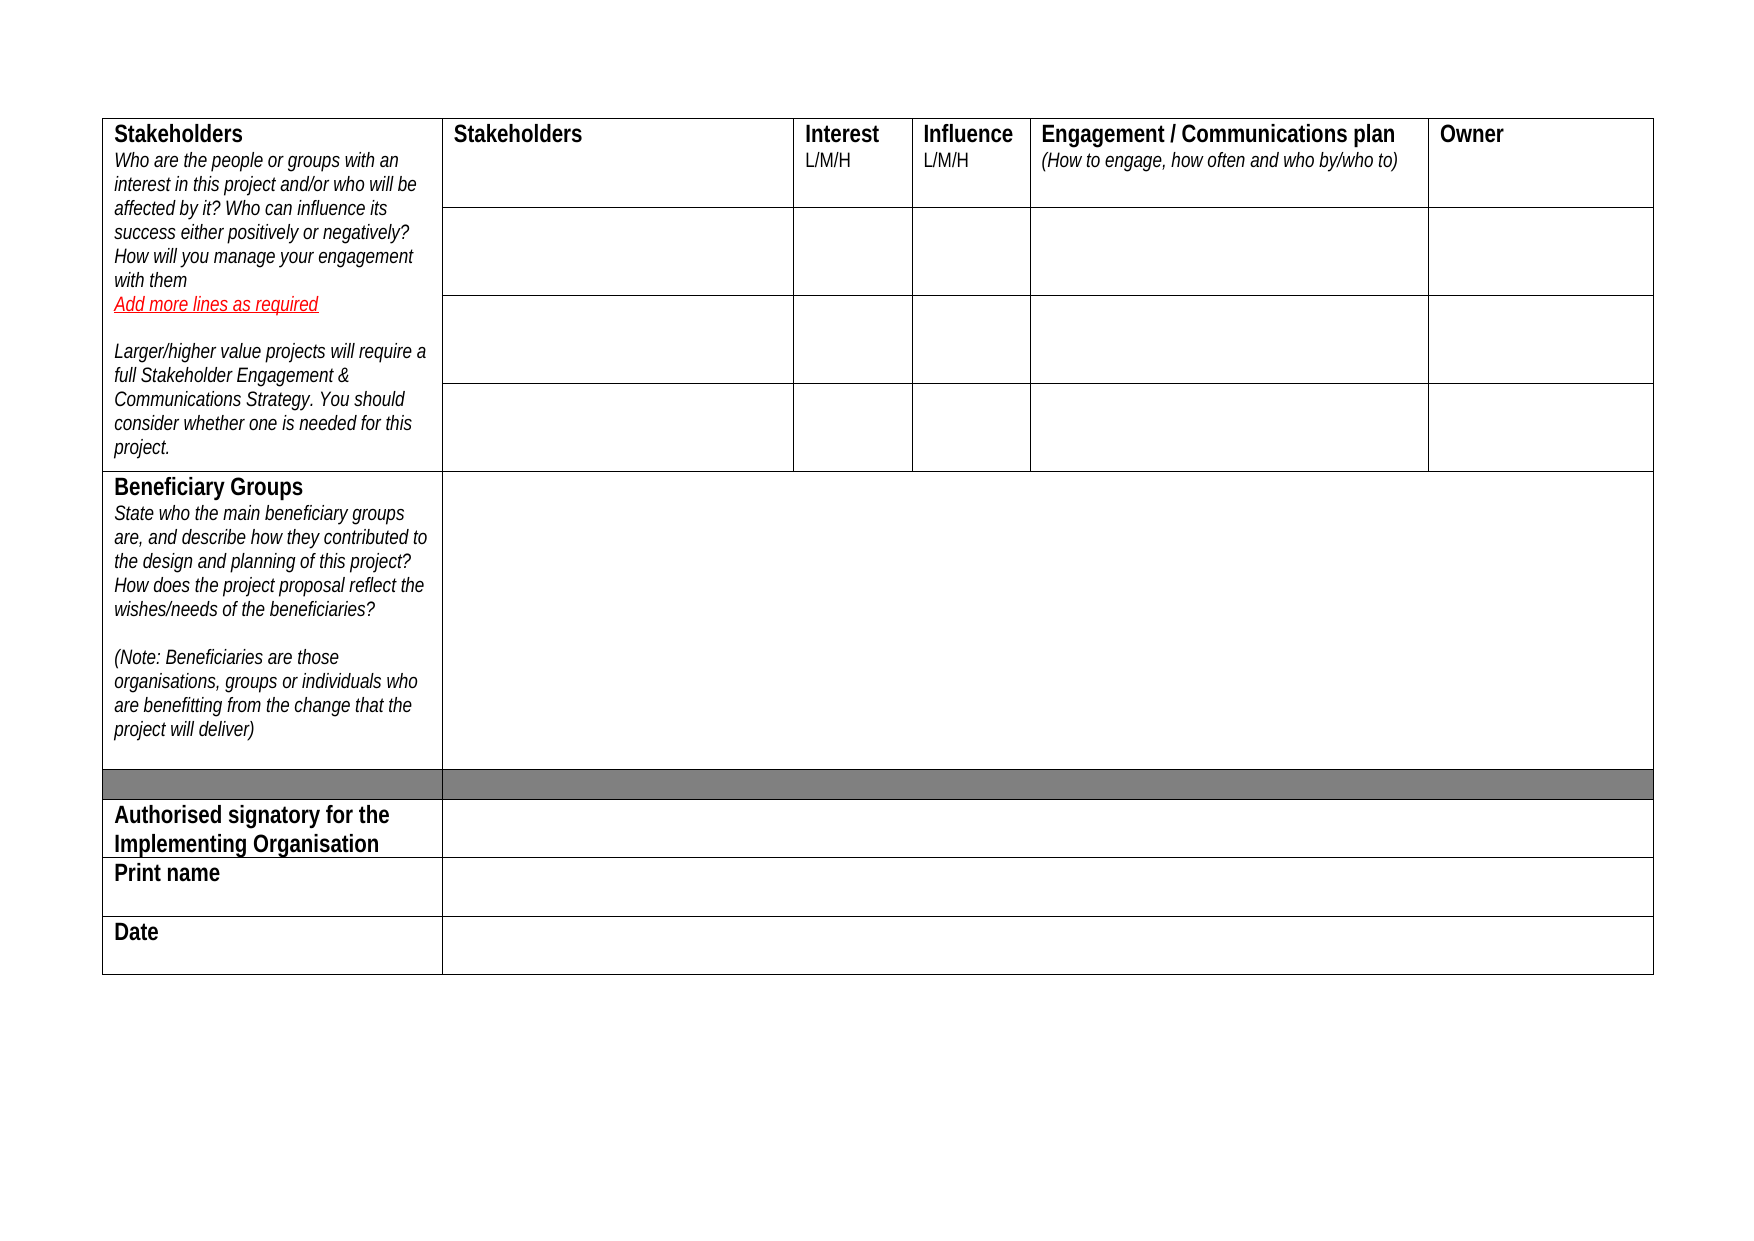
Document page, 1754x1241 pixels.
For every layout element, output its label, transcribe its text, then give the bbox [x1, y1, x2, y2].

table_cell Stakeholders [443, 119, 793, 207]
table_cell Influence L/M/H [913, 119, 1030, 207]
table_cell Beneficiary Groups State who the main beneficiary groups are, and describe how they contributed to the design and planning of this project? How does the project proposal reflect the wishes/needs of the beneficiaries? (Note: Beneficiaries are those organisations, groups or individuals who are benefitting from the change that the project will deliver) [103, 472, 442, 769]
table_cell [913, 296, 1030, 383]
table_cell [443, 384, 793, 471]
table_cell [443, 296, 793, 383]
table_cell [1031, 208, 1428, 295]
table_cell Owner [1429, 119, 1653, 207]
table_cell [913, 384, 1030, 471]
table_cell Engagement / Communications plan (How to engage, how often and who by/who to) [1031, 119, 1428, 207]
table_cell [794, 384, 912, 471]
table_cell Authorised signatory for the Implementing Organisation [103, 800, 442, 857]
table_cell [1429, 296, 1653, 383]
table_cell [443, 800, 1653, 857]
table_cell [443, 770, 1653, 799]
table_cell [794, 296, 912, 383]
table_cell [443, 917, 1653, 974]
table_cell Interest L/M/H [794, 119, 912, 207]
table_cell [1031, 384, 1428, 471]
table_cell [1429, 208, 1653, 295]
table_cell [913, 208, 1030, 295]
table_cell [1031, 296, 1428, 383]
table_cell Print name [103, 858, 442, 916]
table_cell [443, 858, 1653, 916]
table_cell [103, 770, 442, 799]
table_cell [794, 208, 912, 295]
table_cell [443, 472, 1653, 769]
table_cell Date [103, 917, 442, 974]
table_cell [443, 208, 793, 295]
table_cell Stakeholders Who are the people or groups with an interest in this project and/or who will be affected by it? Who can influence its success either positively or negatively? How will you manage your engagement with them Add more lines as required Larger/higher value projects will require a full Stakeholder Engagement & Communications Strategy. You should consider whether one is needed for this project. [103, 119, 442, 471]
table_cell [1429, 384, 1653, 471]
